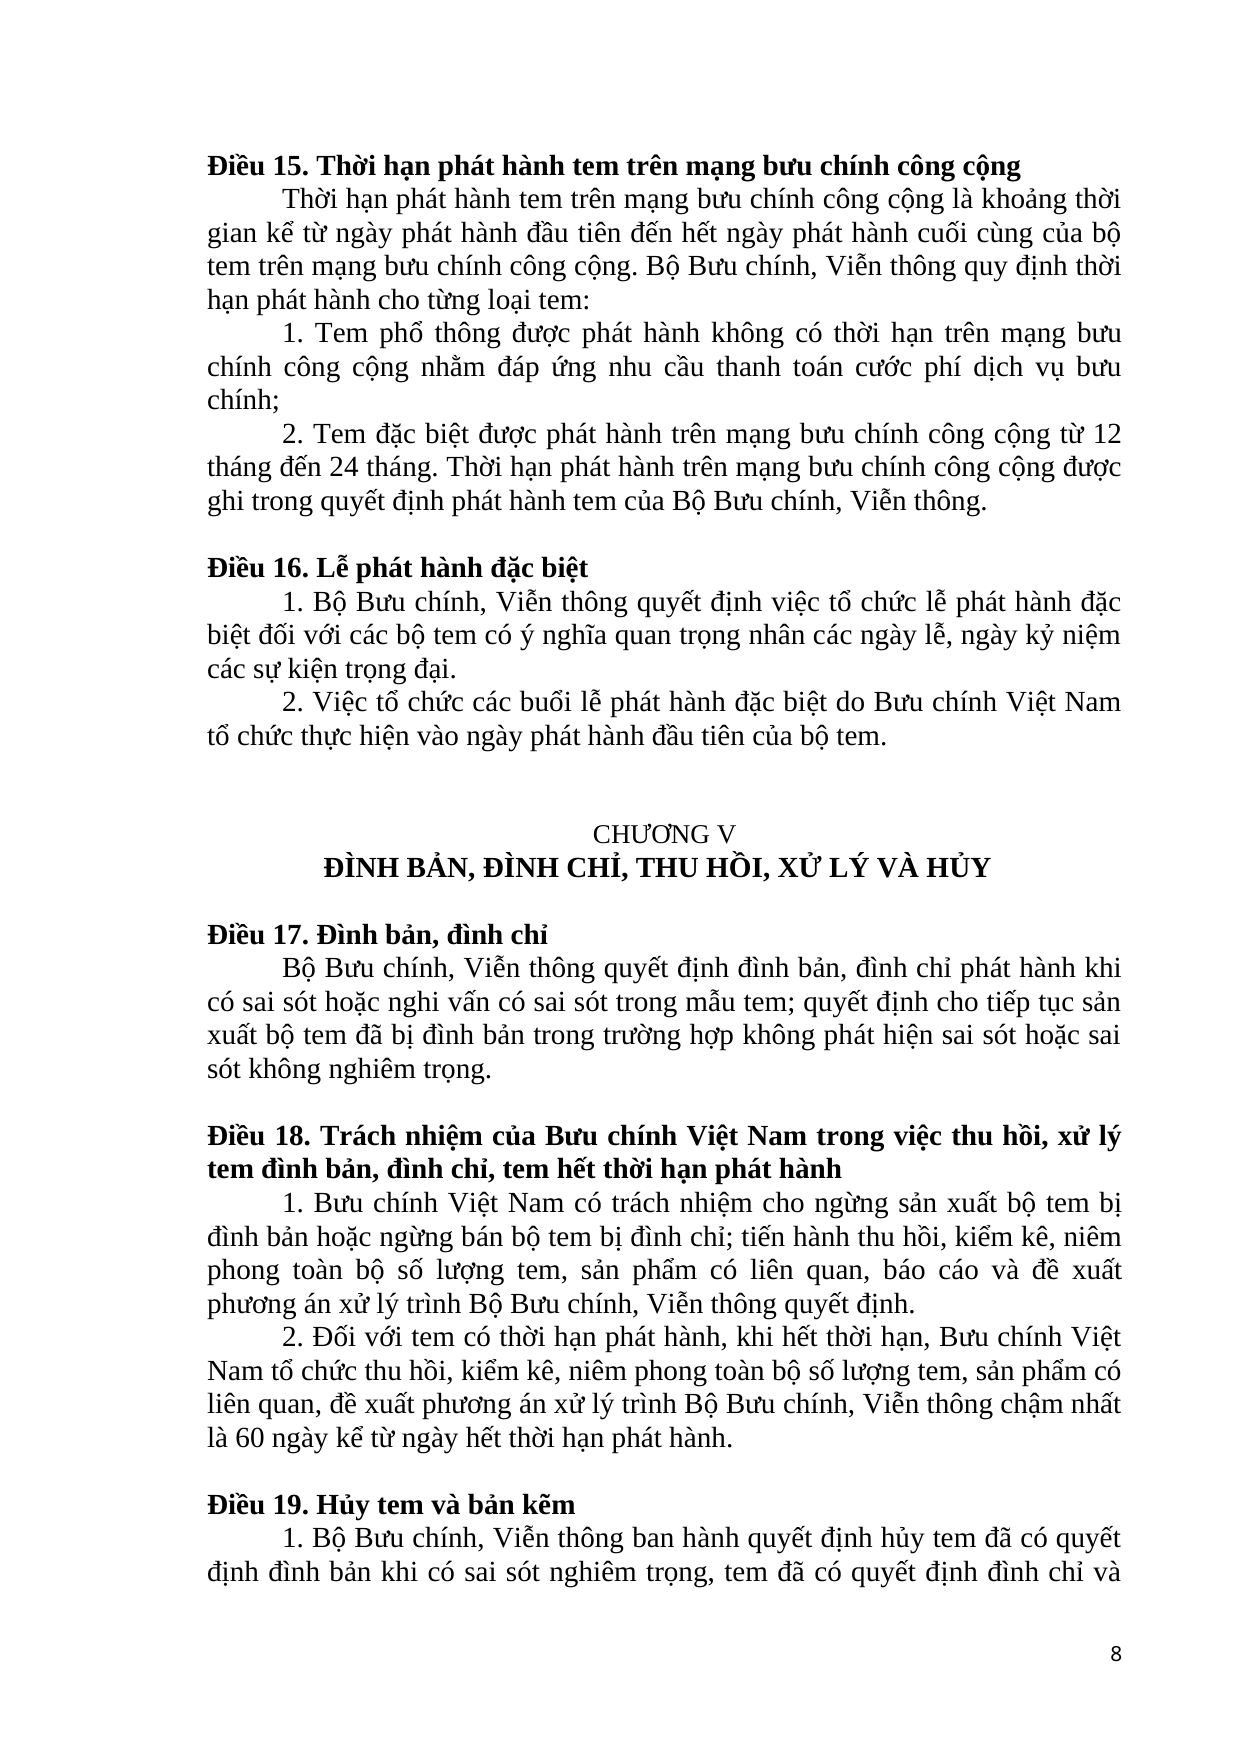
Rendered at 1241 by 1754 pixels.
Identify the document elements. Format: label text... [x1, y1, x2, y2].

text 1. Tem phổ thông được phát hành không có thời hạn trên mạng bưu chính công cộng nhằm đáp ứng nhu cầu thanh toán cước phí dịch vụ bưu chính; [207, 315, 1122, 416]
text Điều 15. Thời hạn phát hành tem trên mạng bưu chính công cộng [207, 148, 1122, 181]
text 2. Tem đặc biệt được phát hành trên mạng bưu chính công cộng từ 12 tháng đến 24 tháng. Thời hạn phát hành trên mạng bưu chính công cộng được ghi trong quyết định phát hành tem của Bộ Bưu chính, Viễn thông. [207, 416, 1122, 517]
text Điều 18. Trách nhiệm của Bưu chính Việt Nam trong việc thu hồi, xử lý tem đình bản, đình chỉ, tem hết thời hạn phát hành [207, 1118, 1122, 1185]
text Bộ Bưu chính, Viễn thông quyết định đình bản, đình chỉ phát hành khi có sai sót hoặc nghi vấn có sai sót trong mẫu tem; quyết định cho tiếp tục sản xuất bộ tem đã bị đình bản trong trường hợp không phát hiện sai sót hoặc sai sót không nghiêm trọng. [207, 950, 1122, 1084]
text Điều 17. Đình bản, đình chỉ [207, 917, 1122, 950]
text Điều 19. Hủy tem và bản kẽm [207, 1487, 1122, 1521]
text 1. Bưu chính Việt Nam có trách nhiệm cho ngừng sản xuất bộ tem bị đình bản hoặc ngừng bán bộ tem bị đình chỉ; tiến hành thu hồi, kiểm kê, niêm phong toàn bộ số lượng tem, sản phẩm có liên quan, báo cáo và đề xuất phương án xử lý trình Bộ Bưu chính, Viễn thông quyết định. [207, 1185, 1122, 1319]
text 1. Bộ Bưu chính, Viễn thông ban hành quyết định hủy tem đã có quyết định đình bản khi có sai sót nghiêm trọng, tem đã có quyết định đình chỉ và [207, 1521, 1122, 1588]
text 1. Bộ Bưu chính, Viễn thông quyết định việc tổ chức lễ phát hành đặc biệt đối với các bộ tem có ý nghĩa quan trọng nhân các ngày lễ, ngày kỷ niệm các sự kiện trọng đại. [207, 584, 1122, 684]
subtitle CHƯƠNG V [207, 818, 1122, 850]
subtitle ĐÌNH BẢN, ĐÌNH CHỈ, THU HỒI, XỬ LÝ VÀ HỦY [207, 850, 1122, 883]
text 2. Đối với tem có thời hạn phát hành, khi hết thời hạn, Bưu chính Việt Nam tổ chức thu hồi, kiểm kê, niêm phong toàn bộ số lượng tem, sản phẩm có liên quan, đề xuất phương án xử lý trình Bộ Bưu chính, Viễn thông chậm nhất là 60 ngày kể từ ngày hết thời hạn phát hành. [207, 1319, 1122, 1453]
text 2. Việc tổ chức các buổi lễ phát hành đặc biệt do Bưu chính Việt Nam tổ chức thực hiện vào ngày phát hành đầu tiên của bộ tem. [207, 684, 1122, 751]
text Điều 16. Lễ phát hành đặc biệt [207, 550, 1122, 584]
text Thời hạn phát hành tem trên mạng bưu chính công cộng là khoảng thời gian kể từ ngày phát hành đầu tiên đến hết ngày phát hành cuối cùng của bộ tem trên mạng bưu chính công cộng. Bộ Bưu chính, Viễn thông quy định thời hạn phát hành cho từng loại tem: [207, 181, 1122, 315]
